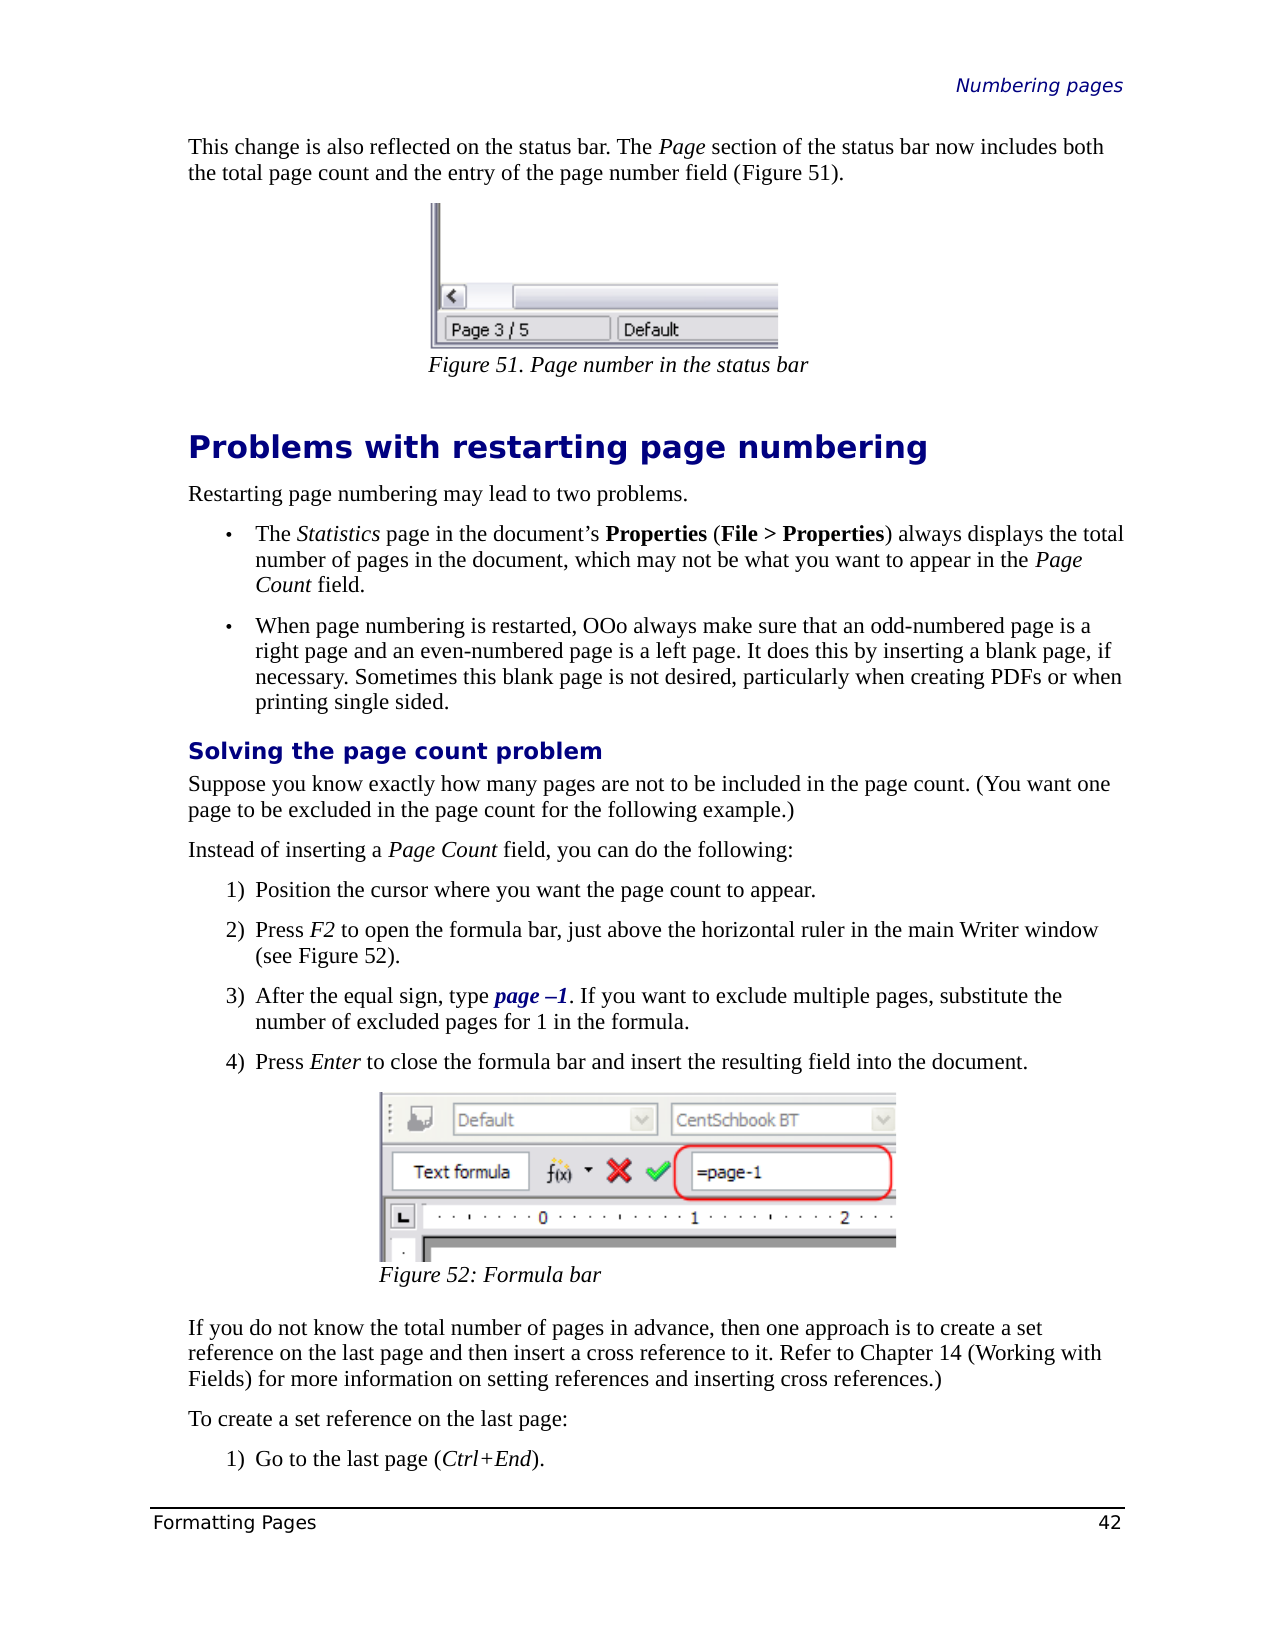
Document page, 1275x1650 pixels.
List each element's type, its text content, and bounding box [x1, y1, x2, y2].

text Figure 51. Page number in the status bar [428, 352, 847, 377]
list Press F2 to open the formula bar, just above the horizontal ruler in the main Writer window (see Figure 52). [226, 917, 1125, 968]
list When page numbering is restarted, OOo always make sure that an odd-numbered page is a right page and an even-numbered page is a left page. It does this by inserting a blank page, if necessary. Sometimes this blank page is not desired, particularly when creating PDFs or when printing single sided. [226, 612, 1125, 714]
list After the equal sign, type page –1. If you want to exclude multiple pages, substitute the number of excluded pages for 1 in the formula. [226, 983, 1125, 1034]
text Figure 52: Formula bar [379, 1262, 896, 1287]
text Restarting page numbering may lead to two problems. [188, 481, 1125, 506]
list The Statistics page in the document’s Properties (File > Properties) always displays the total number of pages in the document, which may not be what you want to appear in the Page Count field. [226, 521, 1125, 598]
list Go to the last page (Ctrl+End). [226, 1446, 1125, 1472]
picture [428, 203, 779, 352]
text This change is also reflected on the status bar. The Page section of the status bar now includes both the total page count and the entry of the page number field (Figure 51). [188, 134, 1125, 185]
text If you do not know the total number of pages in advance, then one approach is to create a set reference on the last page and then insert a cross reference to it. Refer to Chapter 14 (Working with Fields) for more information on setting references and inserting cross references.) [188, 1314, 1125, 1391]
list Press Enter to close the formula bar and insert the resulting field into the document. [226, 1049, 1125, 1074]
text Instead of inserting a Page Count field, you can do the following: [188, 837, 1125, 862]
text To create a set reference on the last page: [188, 1406, 1125, 1431]
list Position the cursor where you want the page count to appear. [226, 877, 1125, 903]
text Suppose you know exactly how many pages are not to be included in the page count. (You want one page to be excluded in the page count for the following example.) [188, 771, 1125, 822]
picture [378, 1092, 897, 1262]
subtitle Problems with restarting page numbering [188, 430, 1125, 466]
subtitle Solving the page count problem [188, 738, 1125, 765]
